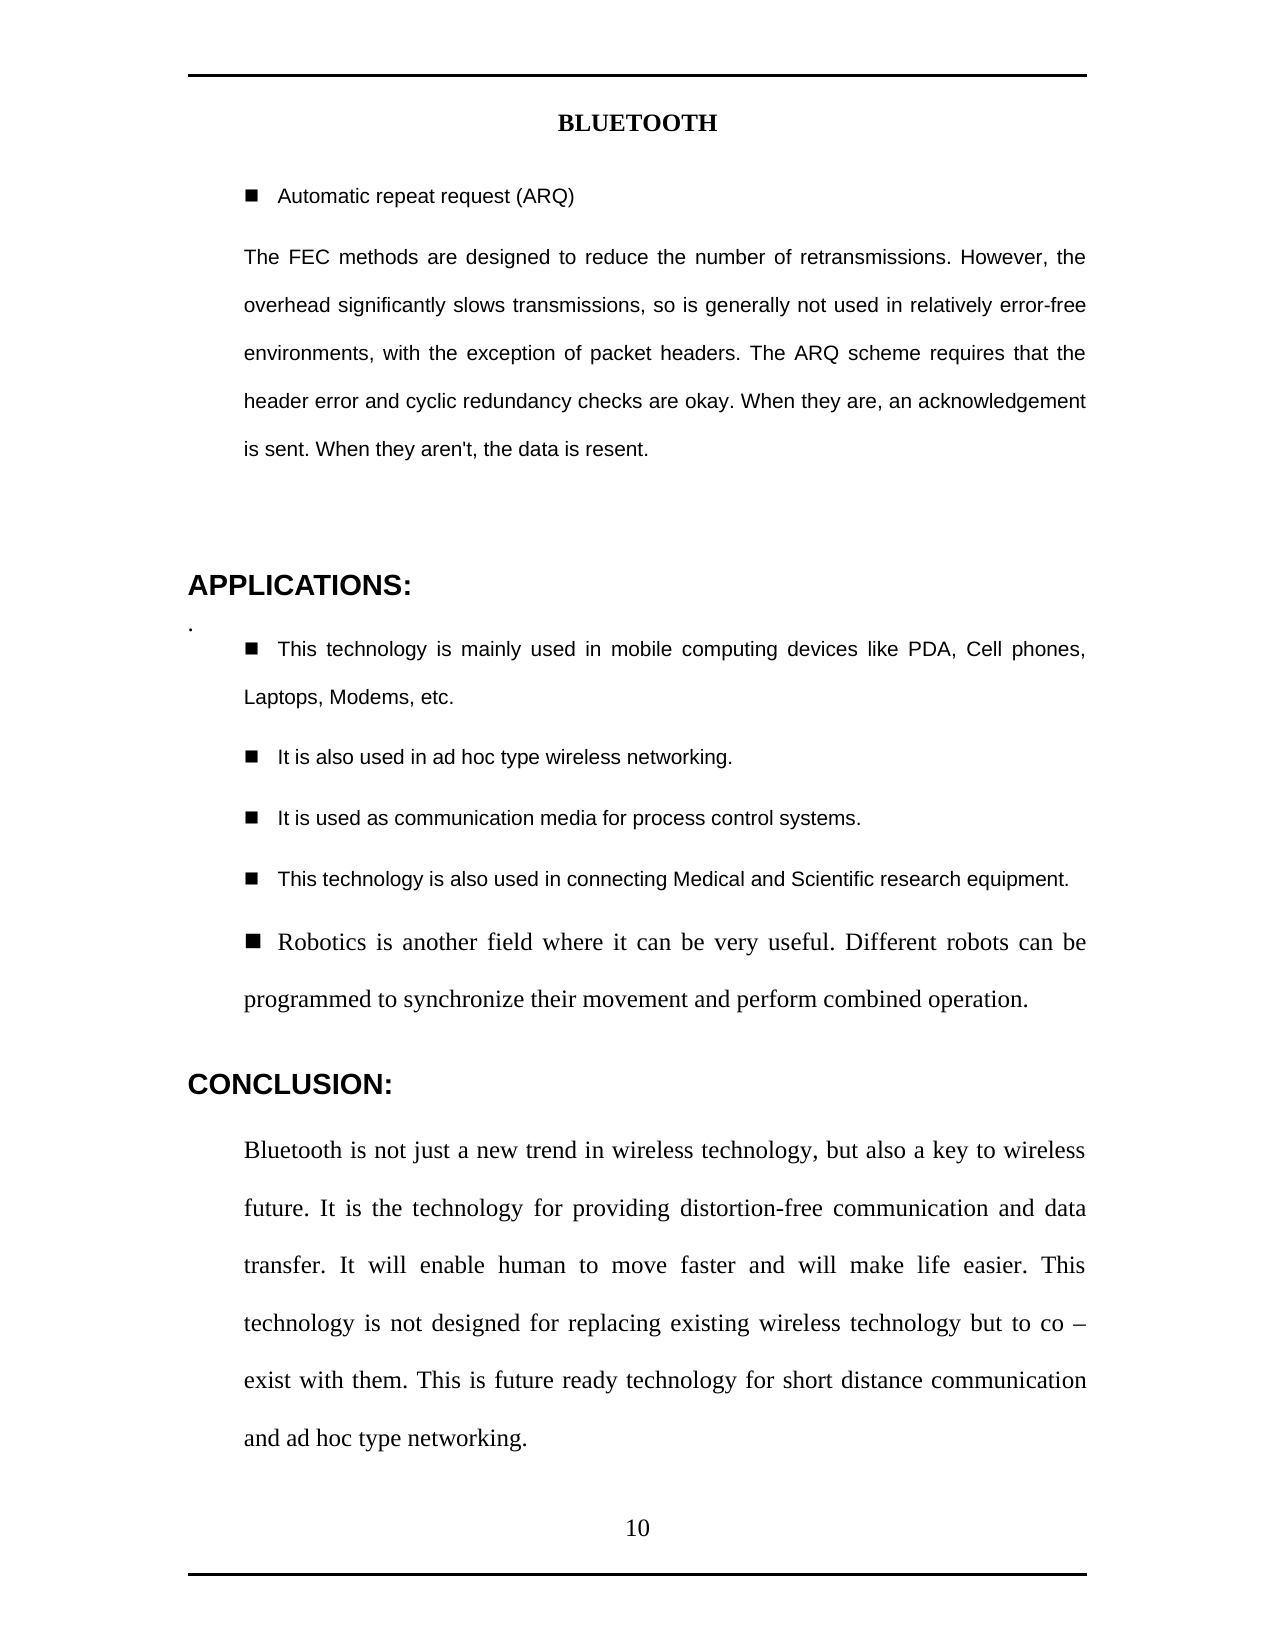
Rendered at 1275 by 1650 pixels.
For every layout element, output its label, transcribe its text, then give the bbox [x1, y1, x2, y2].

text . [187, 608, 1087, 637]
list It is used as communication media for process control systems. [244, 806, 1087, 830]
list Automatic repeat request (ARQ) [244, 184, 1087, 208]
text The FEC methods are designed to reduce the number of retransmissions. However, the overhead significantly slows transmissions, so is generally not used in relatively error-free environments, with the exception of packet headers. The ARQ scheme requires that the header error and cyclic redundancy checks are okay. When they are, an acknowledgement is sent. When they aren't, the data is resent. [244, 245, 1087, 461]
subtitle APPLICATIONS: [187, 568, 1087, 602]
list It is also used in ad hoc type wireless networking. [244, 745, 1087, 769]
text Bluetooth is not just a new trend in wireless technology, but also a key to wireless future. It is the technology for providing distortion-free communication and data transfer. It will enable human to move faster and will make life easier. This technology is not designed for replacing existing wireless technology but to co – exist with them. This is future ready technology for short distance communication and ad hoc type networking. [244, 1136, 1087, 1452]
list Robotics is another field where it can be very useful. Different robots can be programmed to synchronize their movement and perform combined operation. [244, 927, 1087, 1013]
list This technology is also used in connecting Medical and Scientific research equipment. [244, 866, 1087, 890]
subtitle CONCLUSION: [187, 1067, 1087, 1101]
list This technology is mainly used in mobile computing devices like PDA, Cell phones, Laptops, Modems, etc. [244, 637, 1087, 709]
